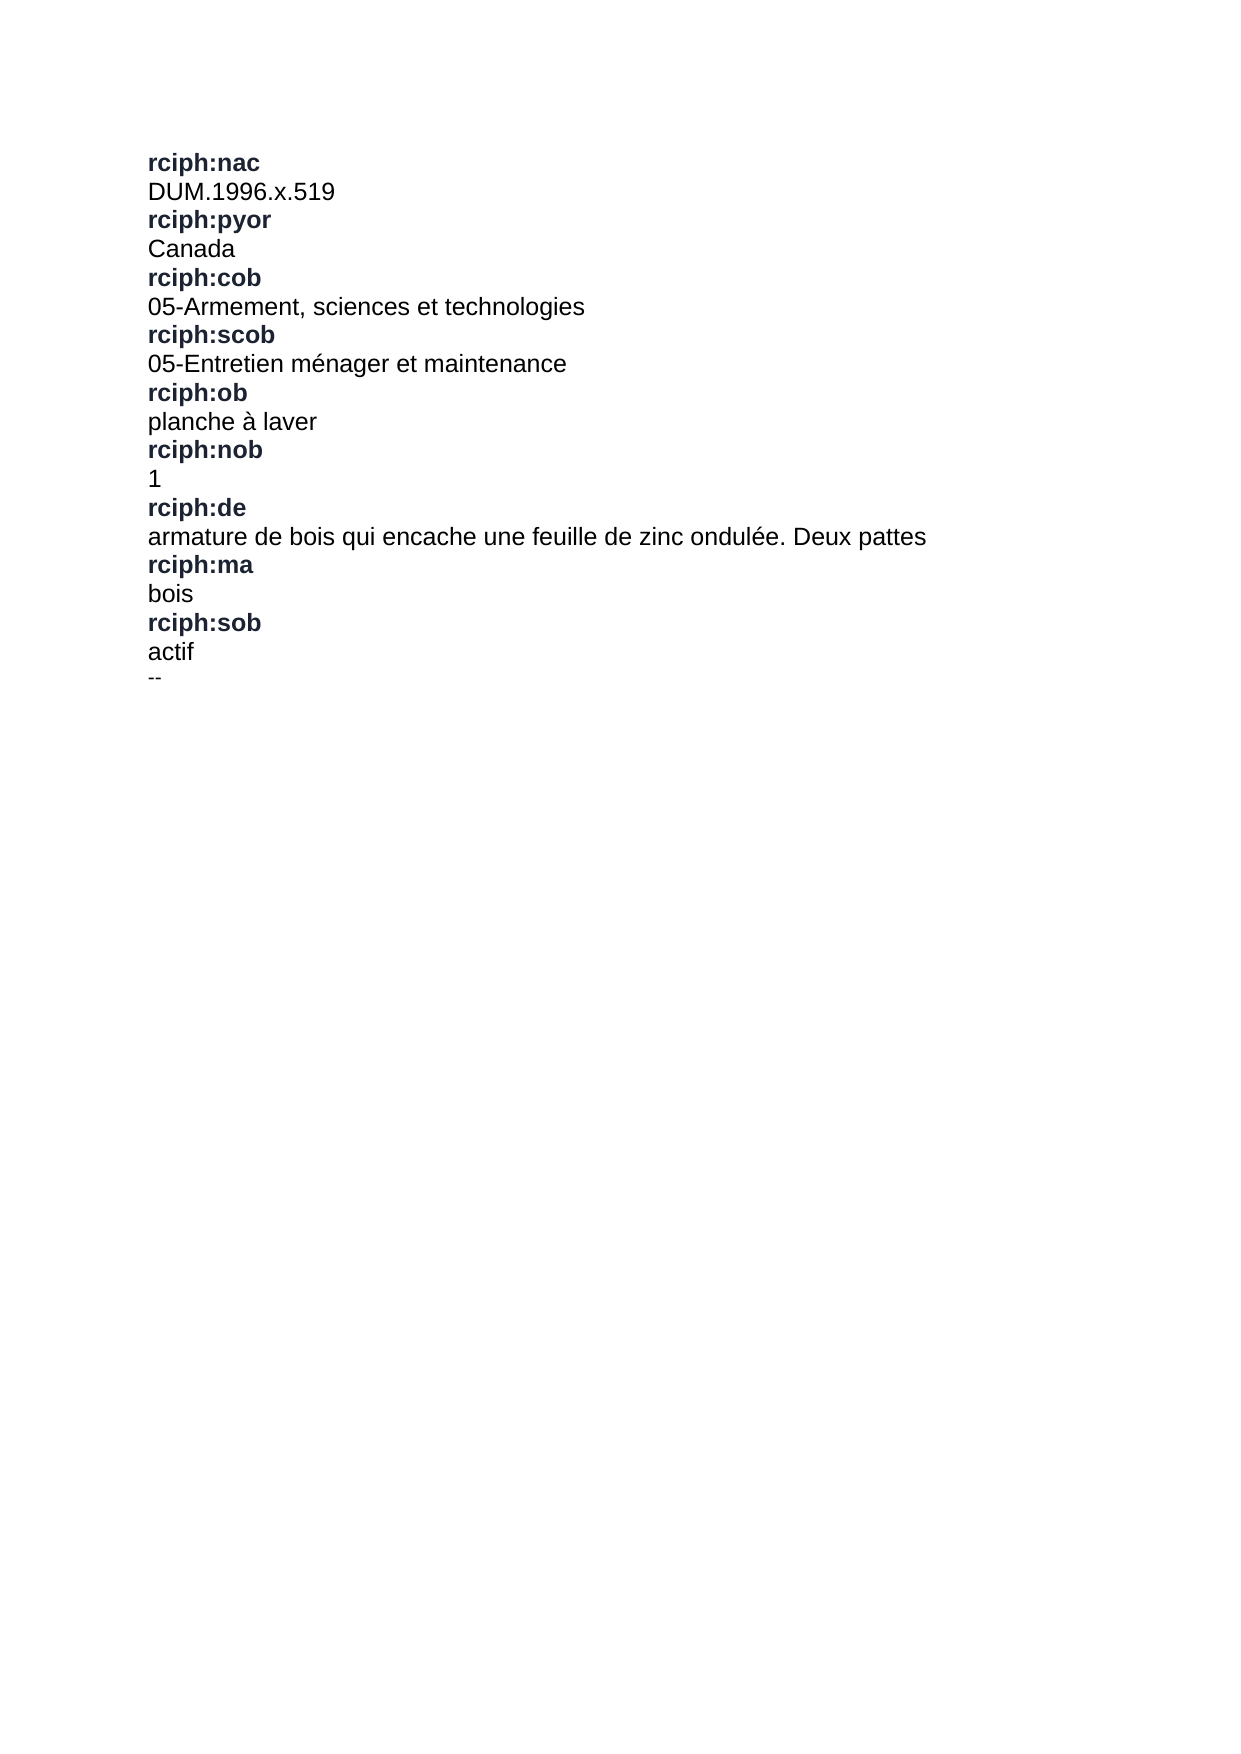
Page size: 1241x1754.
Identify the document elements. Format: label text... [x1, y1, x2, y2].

text bois [148, 579, 1092, 608]
text DUM.1996.x.519 [148, 176, 1092, 205]
text rciph:pyor [148, 205, 1092, 234]
text rciph:de [148, 493, 1092, 521]
text rciph:cob [148, 263, 1092, 291]
text actif [148, 636, 1092, 665]
text rciph:ma [148, 550, 1092, 579]
text 05-Entretien ménager et maintenance [148, 349, 1092, 378]
text -- [148, 665, 1092, 689]
text rciph:sob [148, 608, 1092, 636]
text Canada [148, 234, 1092, 263]
text 05-Armement, sciences et technologies [148, 291, 1092, 320]
text armature de bois qui encache une feuille de zinc ondulée. Deux pattes [148, 521, 1092, 550]
text rciph:scob [148, 320, 1092, 349]
text planche à laver [148, 406, 1092, 435]
text rciph:ob [148, 378, 1092, 406]
text 1 [148, 464, 1092, 493]
text rciph:nac [148, 148, 1092, 176]
text rciph:nob [148, 435, 1092, 464]
